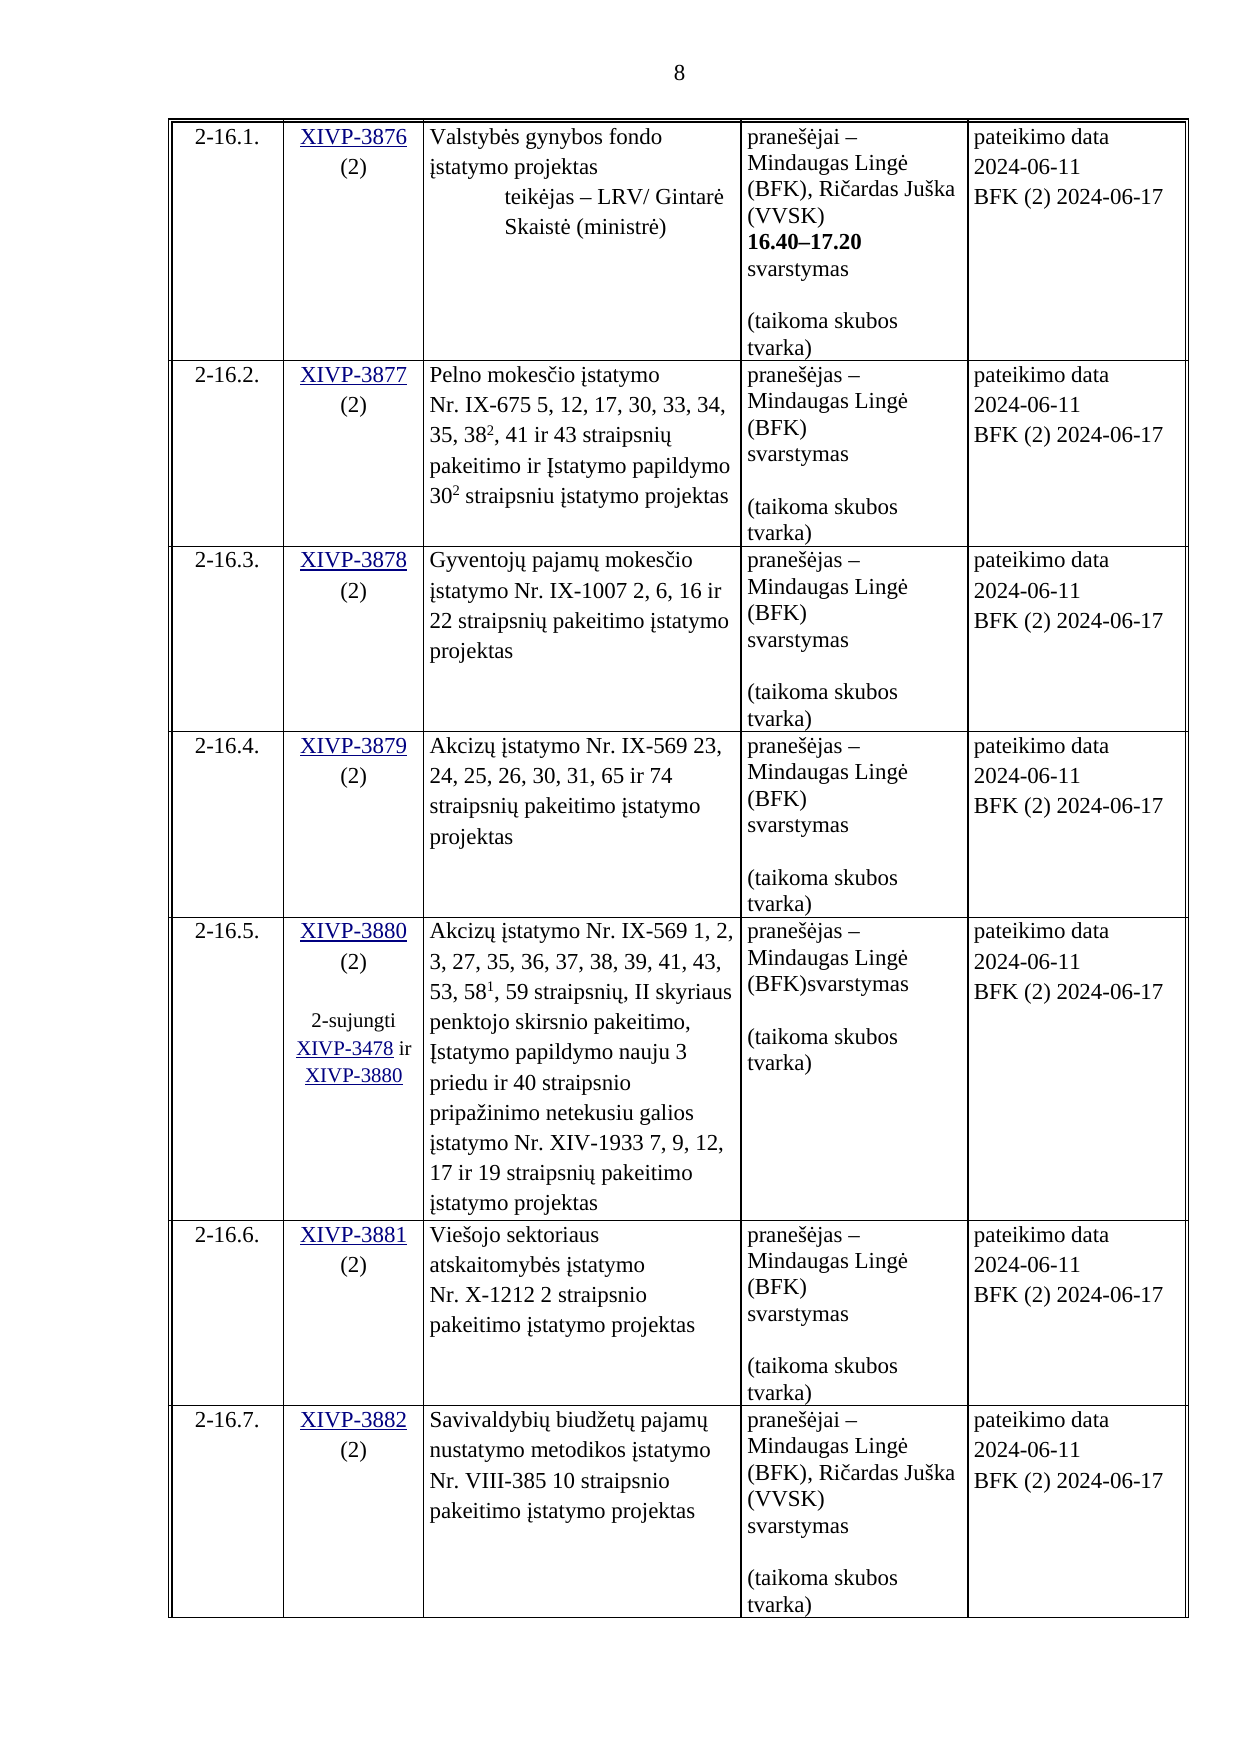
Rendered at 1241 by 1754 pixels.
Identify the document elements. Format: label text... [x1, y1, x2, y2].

table_cell [1189, 917, 1240, 1220]
table_cell pranešėjai – Mindaugas Lingė (BFK), Ričardas Juška (VVSK) svarstymas (taikoma skubos tvarka) [742, 1406, 967, 1617]
table_cell Akcizų įstatymo Nr. IX-569 1, 2, 3, 27, 35, 36, 37, 38, 39, 41, 43, 53, 581, 59 straipsnių, II skyriaus penktojo skirsnio pakeitimo, Įstatymo papildymo nauju 3 priedu ir 40 straipsnio pripažinimo netekusiu galios įstatymo Nr. XIV-1933 7, 9, 12, 17 ir 19 straipsnių pakeitimo įstatymo projektas [424, 918, 740, 1220]
table_cell Gyventojų pajamų mokesčio įstatymo Nr. IX-1007 2, 6, 16 ir 22 straipsnių pakeitimo įstatymo projektas [424, 547, 740, 731]
table_cell XIVP-3878 (2) [284, 547, 423, 731]
table_cell pateikimo data 2024-06-11 BFK (2) 2024-06-17 [969, 732, 1185, 917]
table_cell pranešėjai – Mindaugas Lingė (BFK), Ričardas Juška (VVSK) 16.40–17.20 svarstymas (taikoma skubos tvarka) [742, 123, 967, 360]
table_cell 2-16.1. [173, 123, 283, 360]
table_cell [1189, 118, 1240, 360]
table_cell pateikimo data 2024-06-11 BFK (2) 2024-06-17 [969, 547, 1185, 731]
table_cell [1189, 360, 1240, 546]
table_cell Savivaldybių biudžetų pajamų nustatymo metodikos įstatymo Nr. VIII-385 10 straipsnio pakeitimo įstatymo projektas [424, 1406, 740, 1617]
table_cell pranešėjas – Mindaugas Lingė (BFK)svarstymas (taikoma skubos tvarka) [742, 918, 967, 1220]
table_cell 2-16.3. [173, 547, 283, 731]
table_cell 2-16.5. [173, 918, 283, 1220]
table_cell Viešojo sektoriaus atskaitomybės įstatymo Nr. X-1212 2 straipsnio pakeitimo įstatymo projektas [424, 1221, 740, 1405]
table_cell pranešėjas – Mindaugas Lingė (BFK) svarstymas (taikoma skubos tvarka) [742, 1221, 967, 1405]
table_cell pateikimo data 2024-06-11 BFK (2) 2024-06-17 [969, 1406, 1185, 1617]
table_cell XIVP-3876 (2) [284, 123, 423, 360]
table_cell XIVP-3879 (2) [284, 732, 423, 917]
table_cell pranešėjas – Mindaugas Lingė (BFK) svarstymas (taikoma skubos tvarka) [742, 732, 967, 917]
table_cell pateikimo data 2024-06-11 BFK (2) 2024-06-17 [969, 123, 1185, 360]
table_cell [1189, 546, 1240, 731]
table_cell Valstybės gynybos fondo įstatymo projektas teikėjas – LRV/ Gintarė Skaistė (ministrė) [424, 123, 740, 360]
table_cell 2-16.2. [173, 361, 283, 546]
table_cell 2-16.4. [173, 732, 283, 917]
table_cell XIVP-3882 (2) [284, 1406, 423, 1617]
table_cell pranešėjas – Mindaugas Lingė (BFK) svarstymas (taikoma skubos tvarka) [742, 547, 967, 731]
table_cell Akcizų įstatymo Nr. IX-569 23, 24, 25, 26, 30, 31, 65 ir 74 straipsnių pakeitimo įstatymo projektas [424, 732, 740, 917]
table_cell pateikimo data 2024-06-11 BFK (2) 2024-06-17 [969, 361, 1185, 546]
table_cell XIVP-3881 (2) [284, 1221, 423, 1405]
table_cell pateikimo data 2024-06-11 BFK (2) 2024-06-17 [969, 918, 1185, 1220]
table_cell 2-16.7. [173, 1406, 283, 1617]
table_cell XIVP-3877 (2) [284, 361, 423, 546]
table_cell pranešėjas – Mindaugas Lingė (BFK) svarstymas (taikoma skubos tvarka) [742, 361, 967, 546]
table_cell pateikimo data 2024-06-11 BFK (2) 2024-06-17 [969, 1221, 1185, 1405]
table_cell [1189, 1220, 1240, 1405]
table_cell [1189, 1405, 1240, 1617]
table_cell 2-16.6. [173, 1221, 283, 1405]
table_cell XIVP-3880 (2) 2-sujungti XIVP-3478 ir XIVP-3880 [284, 918, 423, 1220]
table_cell [1189, 731, 1240, 917]
table_cell Pelno mokesčio įstatymo Nr. IX-675 5, 12, 17, 30, 33, 34, 35, 382, 41 ir 43 straipsnių pakeitimo ir Įstatymo papildymo 302 straipsniu įstatymo projektas [424, 361, 740, 546]
